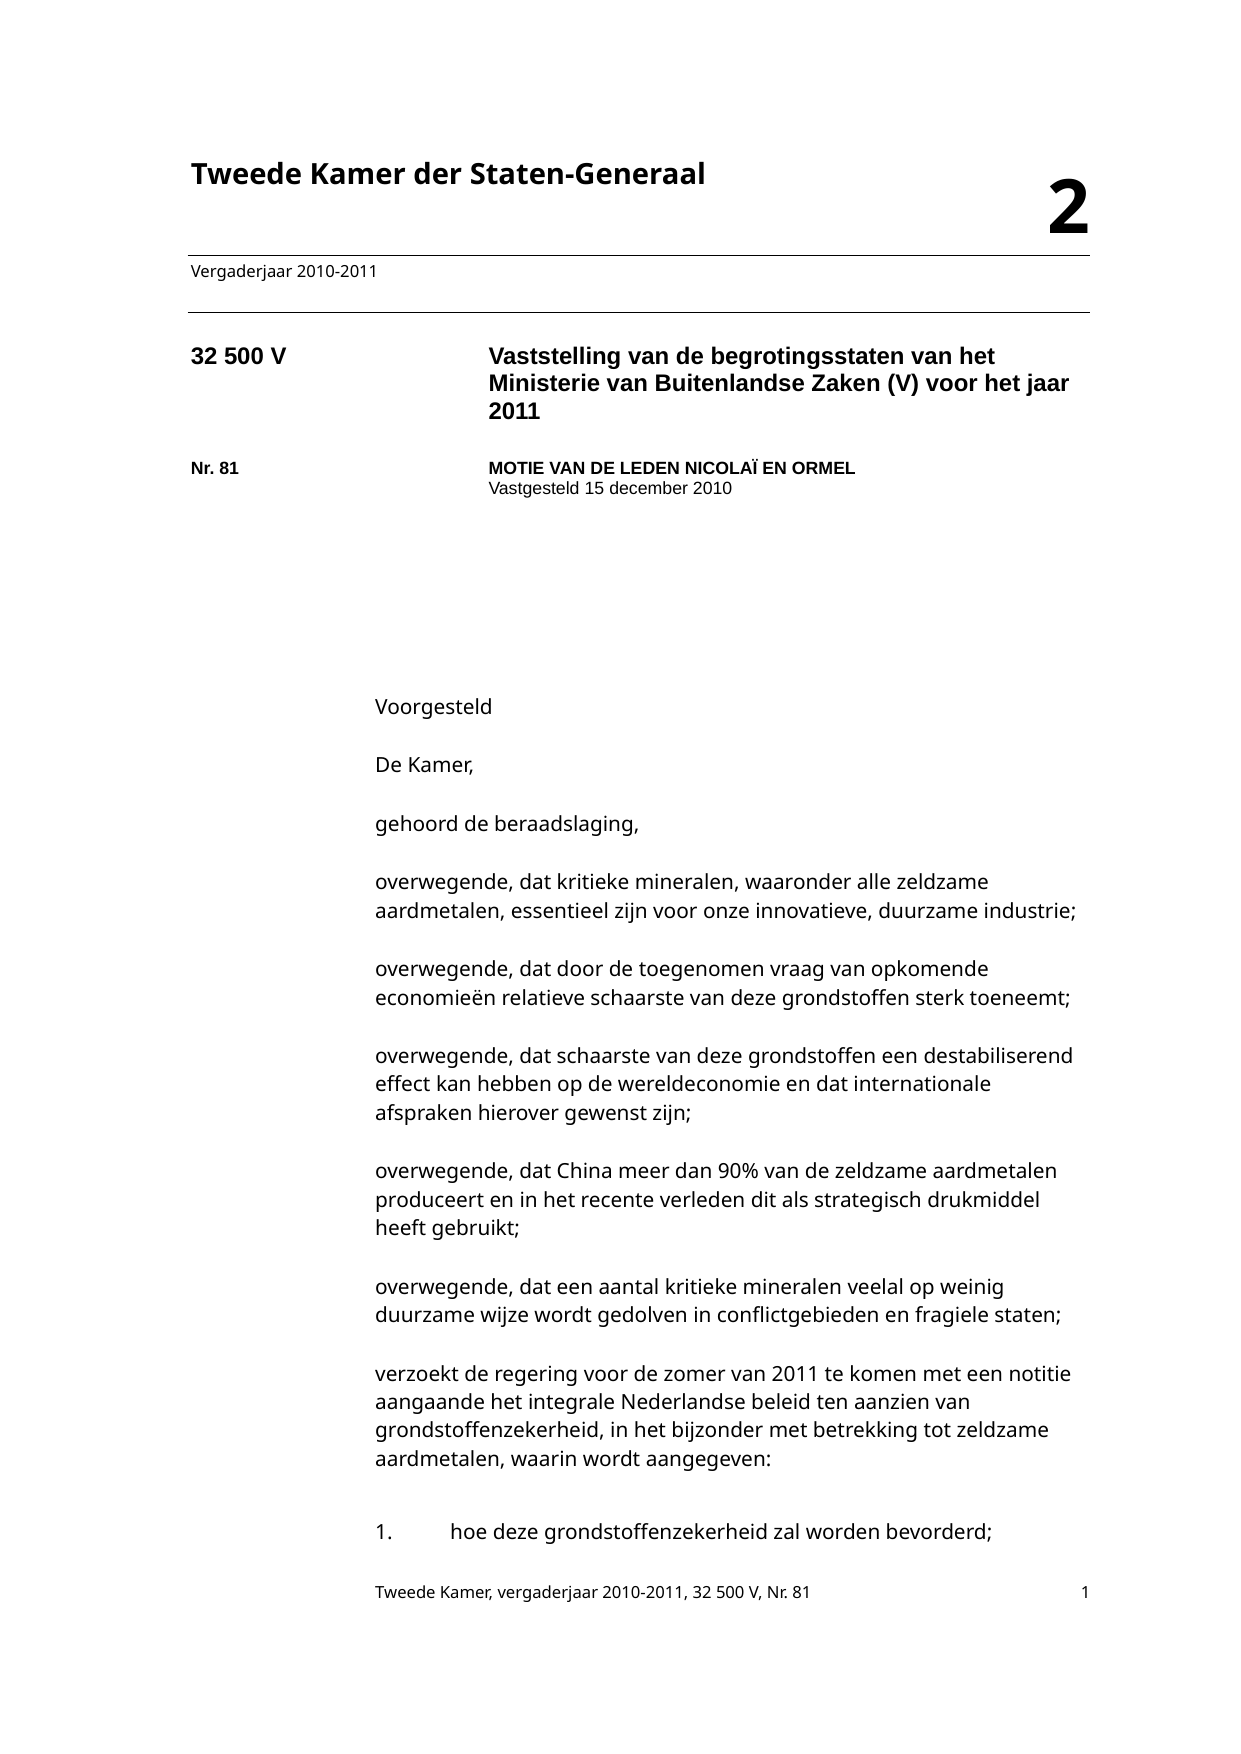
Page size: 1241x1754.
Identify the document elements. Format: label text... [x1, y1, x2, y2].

table_cell MOTIE VAN DE LEDEN NICOLAÏ EN ORMEL Vastgesteld 15 december 2010 [485, 455, 1090, 573]
text Voorgesteld [375, 692, 1090, 721]
table_cell Vergaderjaar 2010-2011 [188, 256, 485, 312]
table_header 2 [910, 150, 1090, 255]
table_cell 32 500 V [188, 339, 485, 454]
text verzoekt de regering voor de zomer van 2011 te komen met een notitie aangaande het integrale Nederlandse beleid ten aanzien van grondstoffenzekerheid, in het bijzonder met betrekking tot zeldzame aardmetalen, waarin wordt aangegeven: [375, 1359, 1090, 1472]
text overwegende, dat een aantal kritieke mineralen veelal op weinig duurzame wijze wordt gedolven in conflictgebieden en fragiele staten; [375, 1272, 1090, 1329]
text overwegende, dat kritieke mineralen, waaronder alle zeldzame aardmetalen, essentieel zijn voor onze innovatieve, duurzame industrie; [375, 867, 1090, 924]
list hoe deze grondstoffenzekerheid zal worden bevorderd; [375, 1517, 1090, 1546]
table_cell [485, 256, 1090, 312]
table_cell Vaststelling van de begrotingsstaten van het Ministerie van Buitenlandse Zaken (V) voor het jaar 2011 [485, 339, 1090, 454]
table_cell Nr. 81 [188, 455, 485, 573]
table_cell [485, 313, 1090, 339]
table_cell [188, 313, 485, 339]
text De Kamer, [375, 751, 1090, 779]
text overwegende, dat China meer dan 90% van de zeldzame aardmetalen produceert en in het recente verleden dit als strategisch drukmiddel heeft gebruikt; [375, 1156, 1090, 1242]
table_header Tweede Kamer der Staten-Generaal [188, 150, 909, 255]
text overwegende, dat schaarste van deze grondstoffen een destabiliserend effect kan hebben op de wereldeconomie en dat internationale afspraken hierover gewenst zijn; [375, 1041, 1090, 1126]
text overwegende, dat door de toegenomen vraag van opkomende economieën relatieve schaarste van deze grondstoffen sterk toeneemt; [375, 954, 1090, 1011]
text gehoord de beraadslaging, [375, 809, 1090, 837]
